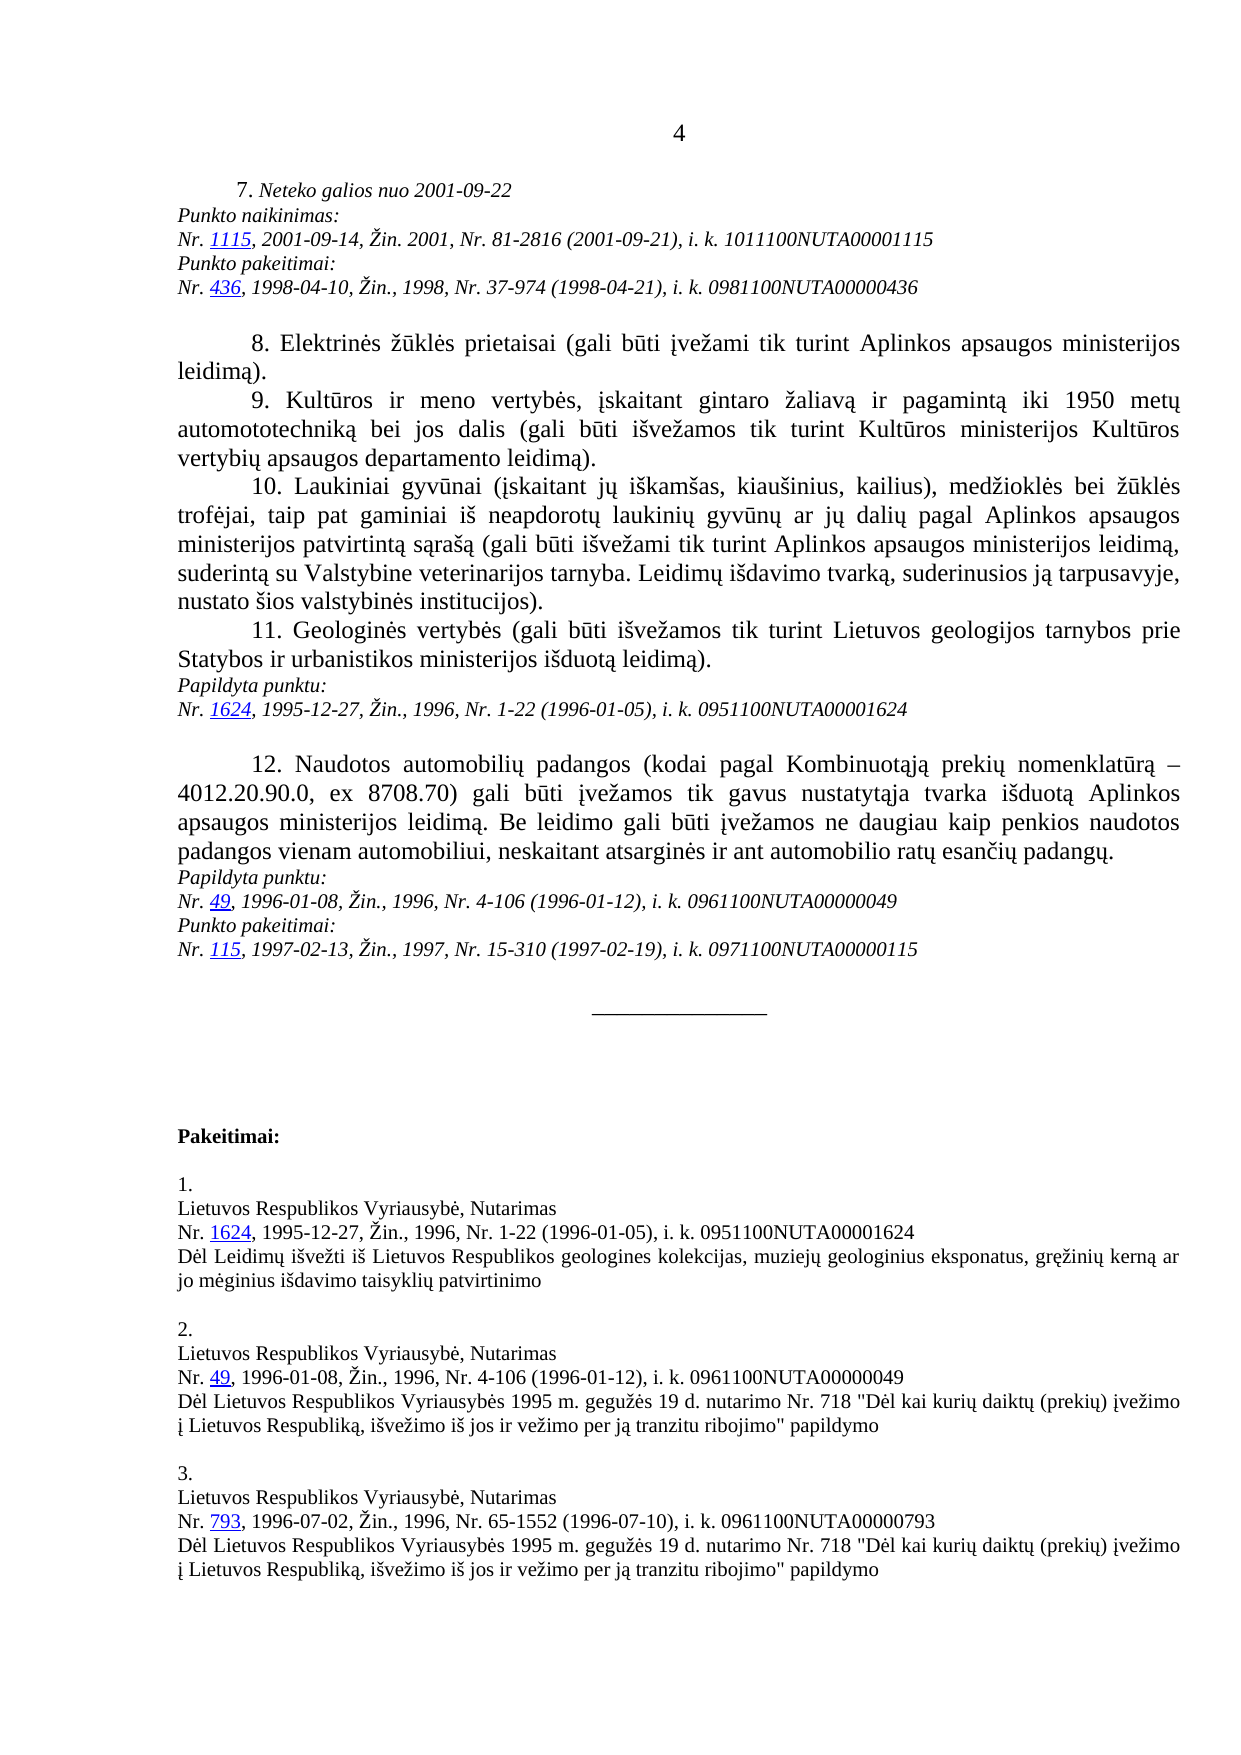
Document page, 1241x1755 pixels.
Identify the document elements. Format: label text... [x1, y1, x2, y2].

text 12. Naudotos automobilių padangos (kodai pagal Kombinuotąją prekių nomenklatūrą – 4012.20.90.0, ex 8708.70) gali būti įvežamos tik gavus nustatytąja tvarka išduotą Aplinkos apsaugos ministerijos leidimą. Be leidimo gali būti įvežamos ne daugiau kaip penkios naudotos padangos vienam automobiliui, neskaitant atsarginės ir ant automobilio ratų esančių padangų. [177, 749, 1181, 864]
text 7. Neteko galios nuo 2001-09-22 [177, 176, 1181, 203]
text Papildyta punktu: [177, 864, 1181, 889]
text Punkto pakeitimai: [177, 251, 1181, 275]
text Nr. 793, 1996-07-02, Žin., 1996, Nr. 65-1552 (1996-07-10), i. k. 0961100NUTA00000793 [177, 1509, 1181, 1533]
text Nr. 49, 1996-01-08, Žin., 1996, Nr. 4-106 (1996-01-12), i. k. 0961100NUTA00000049 [177, 1364, 1181, 1389]
text Lietuvos Respublikos Vyriausybė, Nutarimas [177, 1341, 1181, 1364]
text Nr. 49, 1996-01-08, Žin., 1996, Nr. 4-106 (1996-01-12), i. k. 0961100NUTA00000049 [177, 889, 1181, 913]
text Nr. 1115, 2001-09-14, Žin. 2001, Nr. 81-2816 (2001-09-21), i. k. 1011100NUTA00001115 [177, 227, 1181, 251]
text Dėl Lietuvos Respublikos Vyriausybės 1995 m. gegužės 19 d. nutarimo Nr. 718 "Dėl kai kurių daiktų (prekių) įvežimo į Lietuvos Respubliką, išvežimo iš jos ir vežimo per ją tranzitu ribojimo" papildymo [177, 1533, 1181, 1581]
text 1. [177, 1172, 1181, 1196]
text ______________ [177, 989, 1181, 1018]
text 8. Elektrinės žūklės prietaisai (gali būti įvežami tik turint Aplinkos apsaugos ministerijos leidimą). [177, 328, 1181, 385]
text Lietuvos Respublikos Vyriausybė, Nutarimas [177, 1485, 1181, 1509]
text Lietuvos Respublikos Vyriausybė, Nutarimas [177, 1196, 1181, 1220]
text 3. [177, 1461, 1181, 1485]
text 11. Geologinės vertybės (gali būti išvežamos tik turint Lietuvos geologijos tarnybos prie Statybos ir urbanistikos ministerijos išduotą leidimą). [177, 615, 1181, 673]
text Nr. 115, 1997-02-13, Žin., 1997, Nr. 15-310 (1997-02-19), i. k. 0971100NUTA00000115 [177, 937, 1181, 961]
text 9. Kultūros ir meno vertybės, įskaitant gintaro žaliavą ir pagamintą iki 1950 metų automototechniką bei jos dalis (gali būti išvežamos tik turint Kultūros ministerijos Kultūros vertybių apsaugos departamento leidimą). [177, 385, 1181, 471]
text 10. Laukiniai gyvūnai (įskaitant jų iškamšas, kiaušinius, kailius), medžioklės bei žūklės trofėjai, taip pat gaminiai iš neapdorotų laukinių gyvūnų ar jų dalių pagal Aplinkos apsaugos ministerijos patvirtintą sąrašą (gali būti išvežami tik turint Aplinkos apsaugos ministerijos leidimą, suderintą su Valstybine veterinarijos tarnyba. Leidimų išdavimo tvarką, suderinusios ją tarpusavyje, nustato šios valstybinės institucijos). [177, 471, 1181, 615]
text Nr. 1624, 1995-12-27, Žin., 1996, Nr. 1-22 (1996-01-05), i. k. 0951100NUTA00001624 [177, 697, 1181, 721]
text 2. [177, 1316, 1181, 1341]
text Nr. 1624, 1995-12-27, Žin., 1996, Nr. 1-22 (1996-01-05), i. k. 0951100NUTA00001624 [177, 1220, 1181, 1244]
text Dėl Lietuvos Respublikos Vyriausybės 1995 m. gegužės 19 d. nutarimo Nr. 718 "Dėl kai kurių daiktų (prekių) įvežimo į Lietuvos Respubliką, išvežimo iš jos ir vežimo per ją tranzitu ribojimo" papildymo [177, 1389, 1181, 1437]
text Nr. 436, 1998-04-10, Žin., 1998, Nr. 37-974 (1998-04-21), i. k. 0981100NUTA00000436 [177, 275, 1181, 299]
text Punkto pakeitimai: [177, 913, 1181, 937]
text Punkto naikinimas: [177, 203, 1181, 227]
text Dėl Leidimų išvežti iš Lietuvos Respublikos geologines kolekcijas, muziejų geologinius eksponatus, gręžinių kerną ar jo mėginius išdavimo taisyklių patvirtinimo [177, 1244, 1181, 1292]
text Papildyta punktu: [177, 673, 1181, 697]
text Pakeitimai: [177, 1124, 1181, 1148]
